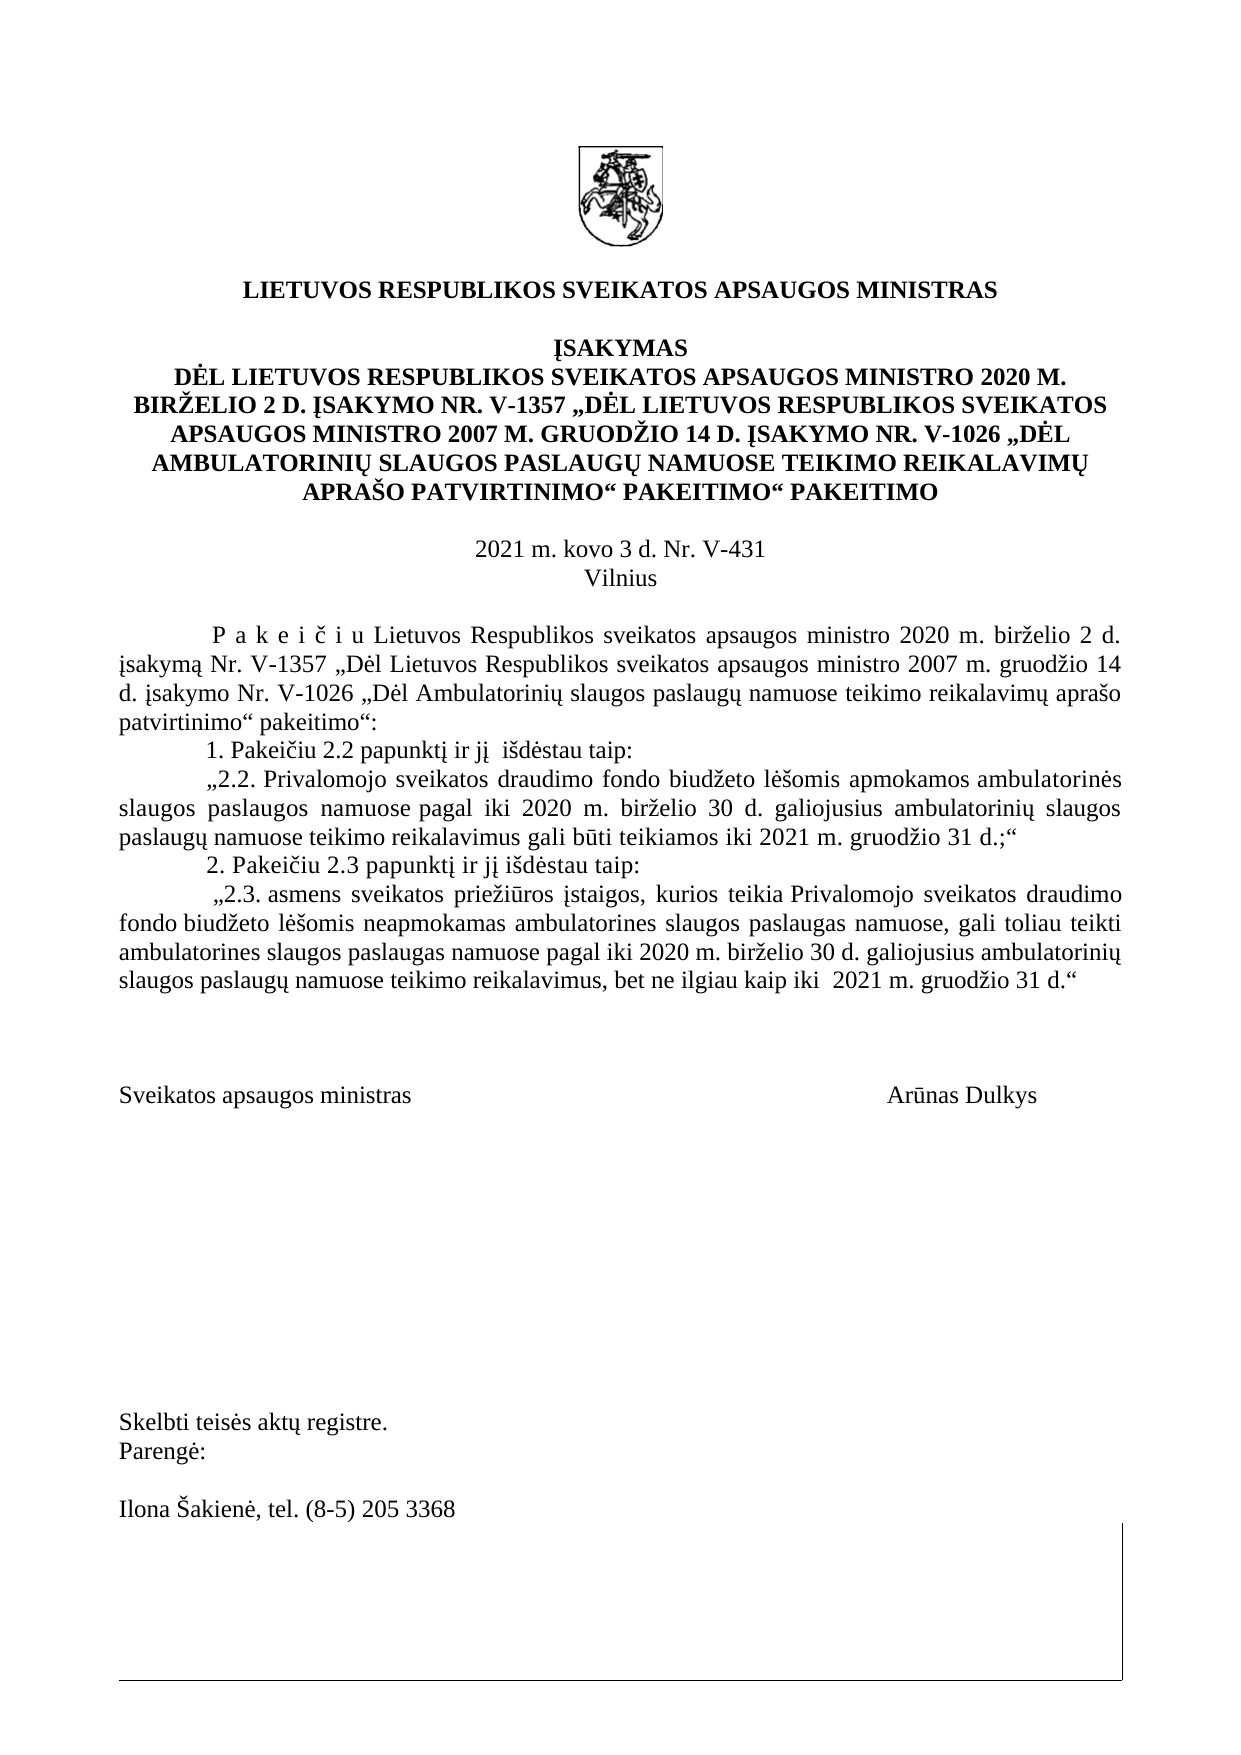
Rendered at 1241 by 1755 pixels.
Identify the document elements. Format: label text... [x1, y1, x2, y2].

text Sveikatos apsaugos ministras Arūnas Dulkys [119, 1081, 1122, 1109]
text DĖL LIETUVOS RESPUBLIKOS SVEIKATOS APSAUGOS MINISTRO 2020 M. BIRŽELIO 2 D. ĮSAKYMO NR. V-1357 „DĖL LIETUVOS RESPUBLIKOS SVEIKATOS APSAUGOS MINISTRO 2007 M. GRUODŽIO 14 D. ĮSAKYMO NR. V-1026 „DĖL AMBULATORINIŲ SLAUGOS PASLAUGŲ NAMUOSE TEIKIMO REIKALAVIMŲ APRAŠO PATVIRTINIMO“ PAKEITIMO“ PAKEITIMO [119, 362, 1122, 506]
text 2021 m. kovo 3 d. Nr. V-431 [119, 534, 1122, 563]
text Vilnius [119, 563, 1122, 592]
text „2.2. Privalomojo sveikatos draudimo fondo biudžeto lėšomis apmokamos ambulatorinės slaugos paslaugos namuose pagal iki 2020 m. birželio 30 d. galiojusius ambulatorinių slaugos paslaugų namuose teikimo reikalavimus gali būti teikiamos iki 2021 m. gruodžio 31 d.;“ [119, 764, 1122, 851]
text ĮSAKYMAS [119, 333, 1122, 362]
text 1. Pakeičiu 2.2 papunktį ir jį išdėstau taip: [119, 736, 1122, 764]
text LIETUVOS RESPUBLIKOS SVEIKATOS APSAUGOS MINISTRAS [119, 276, 1122, 304]
text P a k e i č i u Lietuvos Respublikos sveikatos apsaugos ministro 2020 m. birželio 2 d. įsakymą Nr. V-1357 „Dėl Lietuvos Respublikos sveikatos apsaugos ministro 2007 m. gruodžio 14 d. įsakymo Nr. V-1026 „Dėl Ambulatorinių slaugos paslaugų namuose teikimo reikalavimų aprašo patvirtinimo“ pakeitimo“: [119, 621, 1122, 736]
text 2. Pakeičiu 2.3 papunktį ir jį išdėstau taip: [119, 851, 1122, 879]
text „2.3. asmens sveikatos priežiūros įstaigos, kurios teikia Privalomojo sveikatos draudimo fondo biudžeto lėšomis neapmokamas ambulatorines slaugos paslaugas namuose, gali toliau teikti ambulatorines slaugos paslaugas namuose pagal iki 2020 m. birželio 30 d. galiojusius ambulatorinių slaugos paslaugų namuose teikimo reikalavimus, bet ne ilgiau kaip iki 2021 m. gruodžio 31 d.“ [119, 879, 1122, 994]
